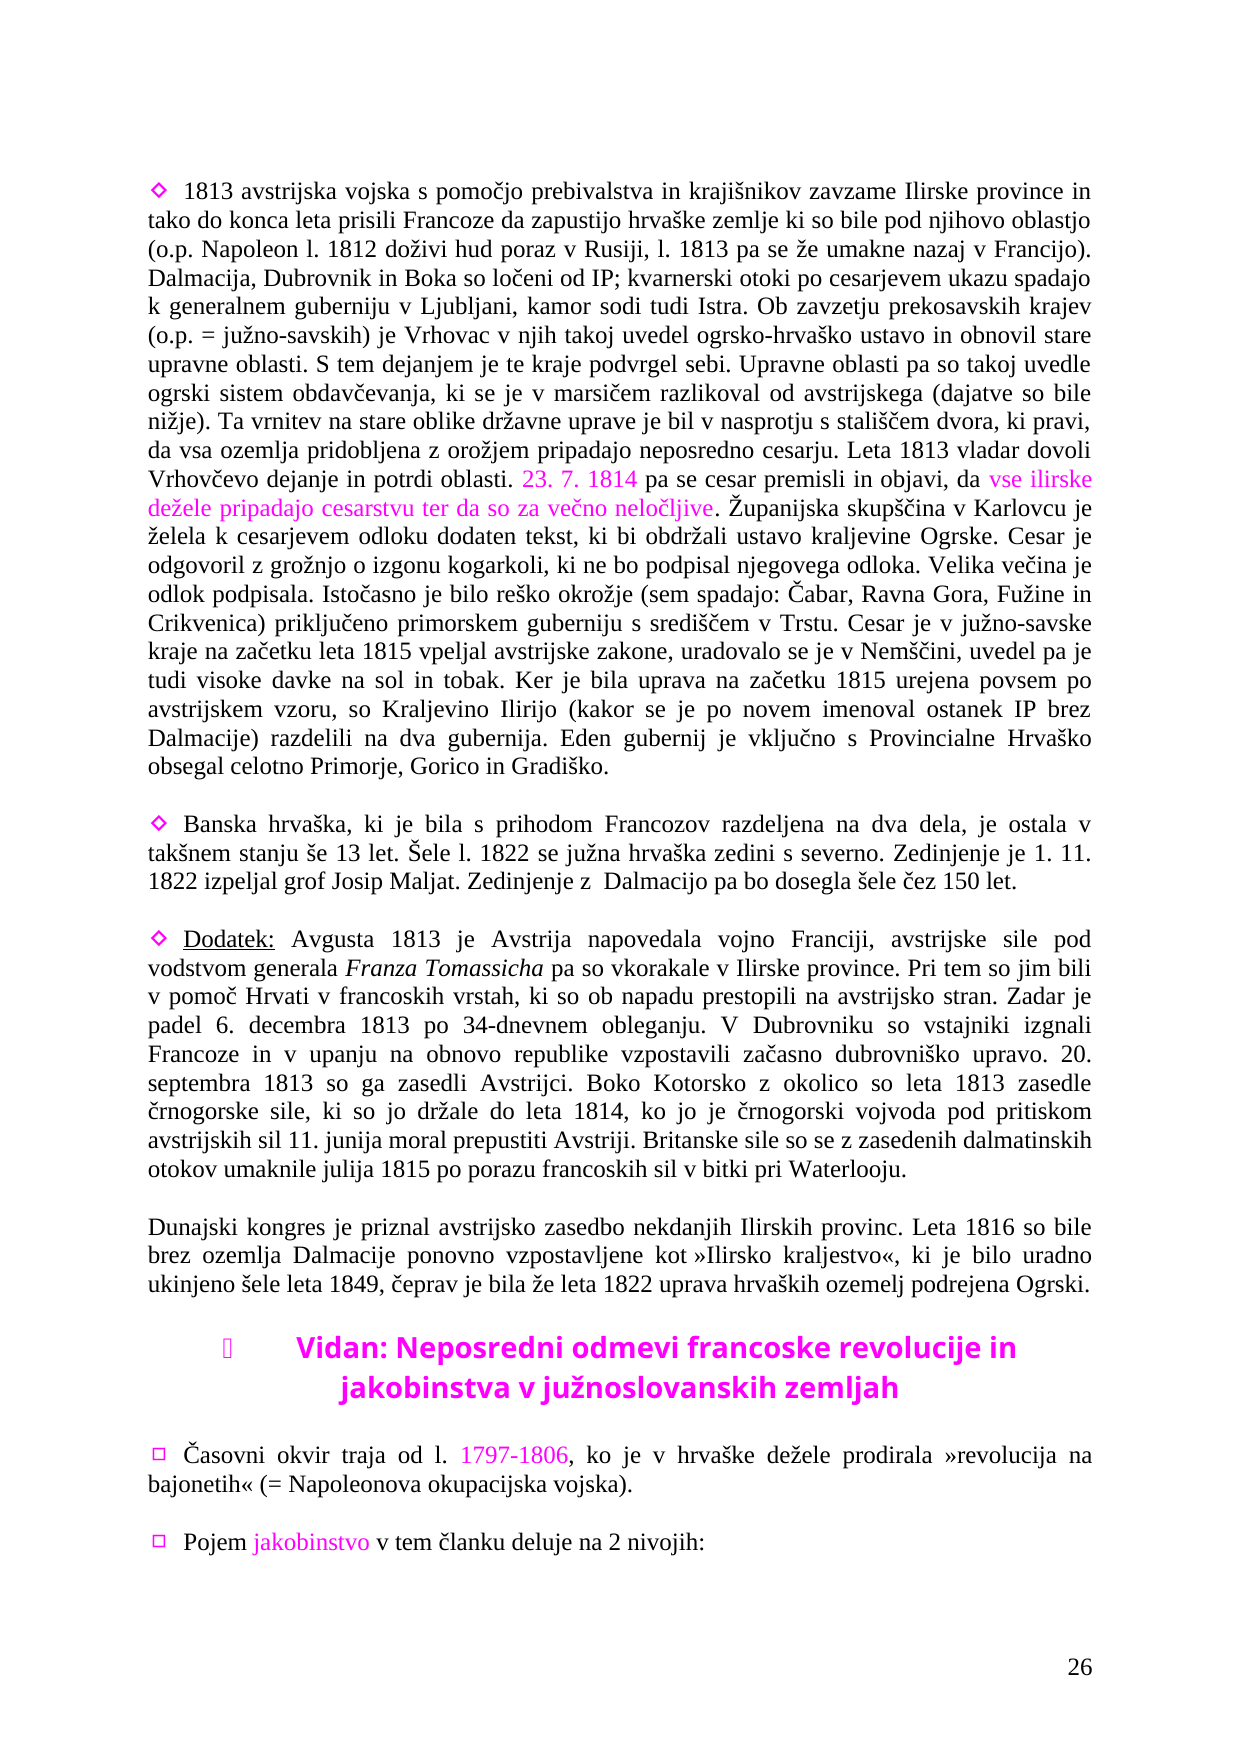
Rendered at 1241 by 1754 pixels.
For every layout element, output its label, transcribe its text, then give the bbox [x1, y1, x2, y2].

list Vidan: Neposredni odmevi francoske revolucije in jakobinstva v južnoslovanskih zemljah [148, 1327, 1093, 1407]
text Dunajski kongres je priznal avstrijsko zasedbo nekdanjih Ilirskih provinc. Leta 1816 so bile brez ozemlja Dalmacije ponovno vzpostavljene kot »Ilirsko kraljestvo«, ki je bilo uradno ukinjeno šele leta 1849, čeprav je bila že leta 1822 uprava hrvaških ozemelj podrejena Ogrski. [148, 1212, 1093, 1298]
list Pojem jakobinstvo v tem članku deluje na 2 nivojih: [148, 1527, 1093, 1556]
list Banska hrvaška, ki je bila s prihodom Francozov razdeljena na dva dela, je ostala v takšnem stanju še 13 let. Šele l. 1822 se južna hrvaška zedini s severno. Zedinjenje je 1. 11. 1822 izpeljal grof Josip Maljat. Zedinjenje z Dalmacijo pa bo dosegla šele čez 150 let. [148, 809, 1093, 895]
list Dodatek: Avgusta 1813 je Avstrija napovedala vojno Franciji, avstrijske sile pod vodstvom generala Franza Tomassicha pa so vkorakale v Ilirske province. Pri tem so jim bili v pomoč Hrvati v francoskih vrstah, ki so ob napadu prestopili na avstrijsko stran. Zadar je padel 6. decembra 1813 po 34-dnevnem obleganju. V Dubrovniku so vstajniki izgnali Francoze in v upanju na obnovo republike vzpostavili začasno dubrovniško upravo. 20. septembra 1813 so ga zasedli Avstrijci. Boko Kotorsko z okolico so leta 1813 zasedle črnogorske sile, ki so jo držale do leta 1814, ko jo je črnogorski vojvoda pod pritiskom avstrijskih sil 11. junija moral prepustiti Avstriji. Britanske sile so se z zasedenih dalmatinskih otokov umaknile julija 1815 po porazu francoskih sil v bitki pri Waterlooju. [148, 924, 1093, 1183]
list Časovni okvir traja od l. 1797-1806, ko je v hrvaške dežele prodirala »revolucija na bajonetih« (= Napoleonova okupacijska vojska). [148, 1441, 1093, 1498]
list 1813 avstrijska vojska s pomočjo prebivalstva in krajišnikov zavzame Ilirske province in tako do konca leta prisili Francoze da zapustijo hrvaške zemlje ki so bile pod njihovo oblastjo (o.p. Napoleon l. 1812 doživi hud poraz v Rusiji, l. 1813 pa se že umakne nazaj v Francijo). Dalmacija, Dubrovnik in Boka so ločeni od IP; kvarnerski otoki po cesarjevem ukazu spadajo k generalnem guberniju v Ljubljani, kamor sodi tudi Istra. Ob zavzetju prekosavskih krajev (o.p. = južno-savskih) je Vrhovac v njih takoj uvedel ogrsko-hrvaško ustavo in obnovil stare upravne oblasti. S tem dejanjem je te kraje podvrgel sebi. Upravne oblasti pa so takoj uvedle ogrski sistem obdavčevanja, ki se je v marsičem razlikoval od avstrijskega (dajatve so bile nižje). Ta vrnitev na stare oblike državne uprave je bil v nasprotju s stališčem dvora, ki pravi, da vsa ozemlja pridobljena z orožjem pripadajo neposredno cesarju. Leta 1813 vladar dovoli Vrhovčevo dejanje in potrdi oblasti. 23. 7. 1814 pa se cesar premisli in objavi, da vse ilirske dežele pripadajo cesarstvu ter da so za večno neločljive. Županijska skupščina v Karlovcu je želela k cesarjevem odloku dodaten tekst, ki bi obdržali ustavo kraljevine Ogrske. Cesar je odgovoril z grožnjo o izgonu kogarkoli, ki ne bo podpisal njegovega odloka. Velika večina je odlok podpisala. Istočasno je bilo reško okrožje (sem spadajo: Čabar, Ravna Gora, Fužine in Crikvenica) priključeno primorskem guberniju s središčem v Trstu. Cesar je v južno-savske kraje na začetku leta 1815 vpeljal avstrijske zakone, uradovalo se je v Nemščini, uvedel pa je tudi visoke davke na sol in tobak. Ker je bila uprava na začetku 1815 urejena povsem po avstrijskem vzoru, so Kraljevino Ilirijo (kakor se je po novem imenoval ostanek IP brez Dalmacije) razdelili na dva gubernija. Eden gubernij je vključno s Provincialne Hrvaško obsegal celotno Primorje, Gorico in Gradiško. [148, 176, 1093, 780]
